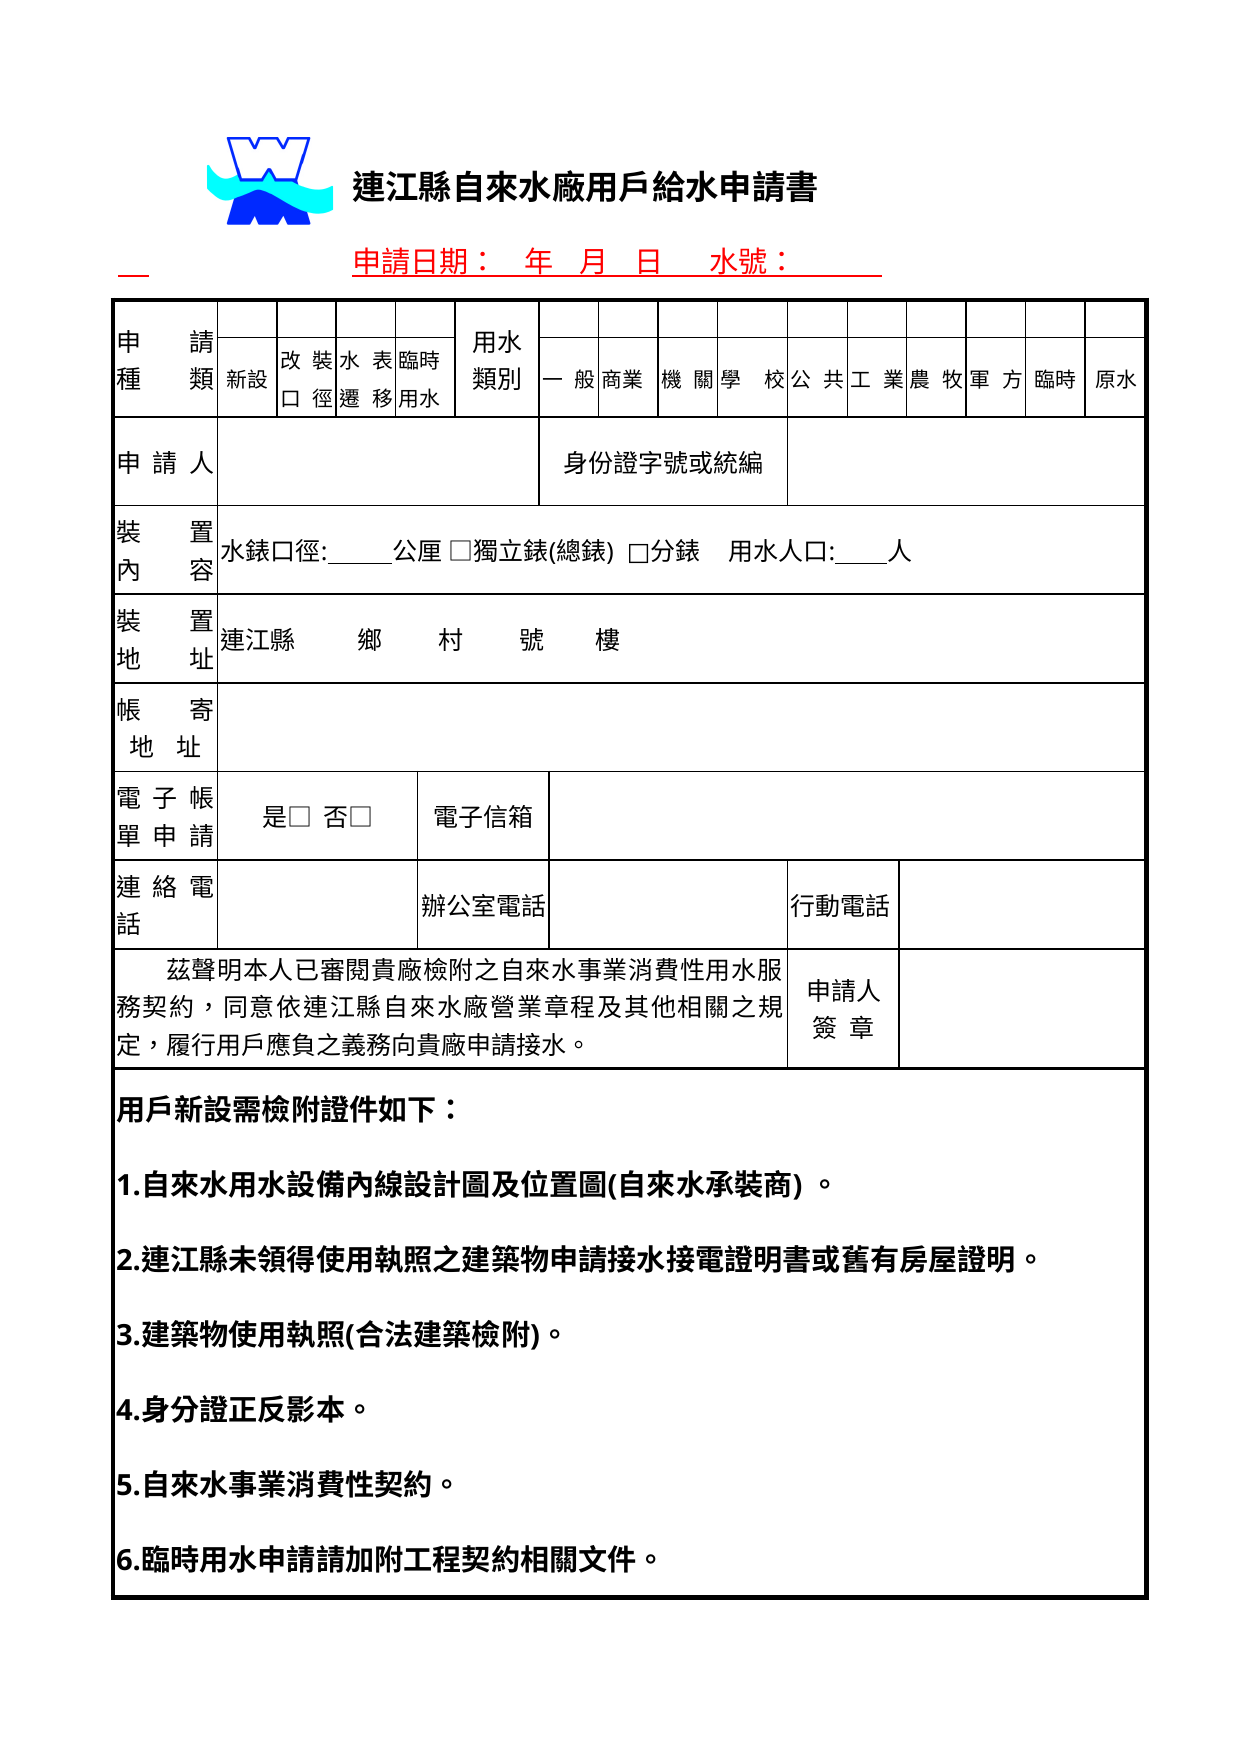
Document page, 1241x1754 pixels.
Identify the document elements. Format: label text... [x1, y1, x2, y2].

table_cell 改裝口徑 [278, 338, 335, 416]
table_cell 連絡電話 [115, 861, 217, 948]
table_cell 臨時 [1026, 338, 1084, 416]
table_header [967, 302, 1025, 336]
table_header [659, 302, 717, 336]
table_cell [218, 684, 1144, 771]
table_cell [550, 772, 1144, 859]
table_cell 學校 [718, 338, 787, 416]
table_cell 商業 [599, 338, 657, 416]
table_header [396, 302, 454, 336]
table_cell 帳寄 地 址 [115, 684, 217, 771]
table_cell 電子信箱 [418, 772, 548, 859]
table_cell [218, 861, 417, 948]
table_cell 申請人 簽 章 [788, 950, 898, 1067]
table_header [278, 302, 335, 336]
table_cell 是□ 否□ [218, 772, 417, 859]
table_cell 用戶新設需檢附證件如下： 1.自來水用水設備內線設計圖及位置圖(自來水承裝商) 。 2.連江縣未領得使用執照之建築物申請接水接電證明書或舊有房屋證明。 3.建築物使用執照(合法建築檢附)。 4.身分證正反影本。 5.自來水事業消費性契約。 6.臨時用水申請請加附工程契約相關文件。 [115, 1070, 1144, 1595]
table_cell 身份證字號或統編 [540, 418, 787, 505]
table_cell 農牧 [907, 338, 965, 416]
table_header [788, 302, 847, 336]
table_header [907, 302, 965, 336]
table_cell 臨時用水 [396, 338, 454, 416]
table_cell 新設 [218, 338, 276, 416]
table_cell 工業 [848, 338, 906, 416]
table_header [848, 302, 906, 336]
table_cell 申請人 [115, 418, 217, 505]
table_cell [900, 861, 1144, 948]
text 申請日期： 年 月 日 水號： [118, 223, 1152, 298]
table_cell 電子帳單申請 [115, 772, 217, 859]
table_cell 裝置 內容 [115, 506, 217, 593]
table_cell [788, 418, 1144, 505]
table_cell 機關 [659, 338, 717, 416]
table_cell 水表遷移 [337, 338, 395, 416]
table_cell [900, 950, 1144, 1067]
table_header [218, 302, 276, 336]
table_cell 茲聲明本人已審閱貴廠檢附之自來水事業消費性用水服務契約，同意依連江縣自來水廠營業章程及其他相關之規定，履行用戶應負之義務向貴廠申請接水。 [115, 950, 787, 1067]
table_header [599, 302, 657, 336]
table_header [718, 302, 787, 336]
table_header [540, 302, 598, 336]
table_header [1086, 302, 1144, 336]
table_cell 行動電話 [788, 861, 898, 948]
table_cell 軍方 [967, 338, 1025, 416]
table_header [337, 302, 395, 336]
table_cell [550, 861, 787, 948]
table_cell 原水 [1086, 338, 1144, 416]
table_cell 辦公室電話 [418, 861, 548, 948]
table_header 申請 種類 [115, 302, 217, 416]
table_cell 公共 [788, 338, 847, 416]
text [118, 148, 206, 223]
table_header [1026, 302, 1084, 336]
table_cell 一般 [540, 338, 598, 416]
table_cell 連江縣 鄉 村 號 樓 [218, 595, 1144, 682]
text 連江縣自來水廠用戶給水申請書 [334, 148, 1152, 223]
table_cell 裝置 地址 [115, 595, 217, 682]
picture [206, 137, 334, 225]
table_cell [218, 418, 538, 505]
table_header 用水 類別 [456, 302, 538, 416]
table_cell 水錶口徑: 公厘 □獨立錶(總錶) □分錶 用水人口: 人 [218, 506, 1144, 593]
